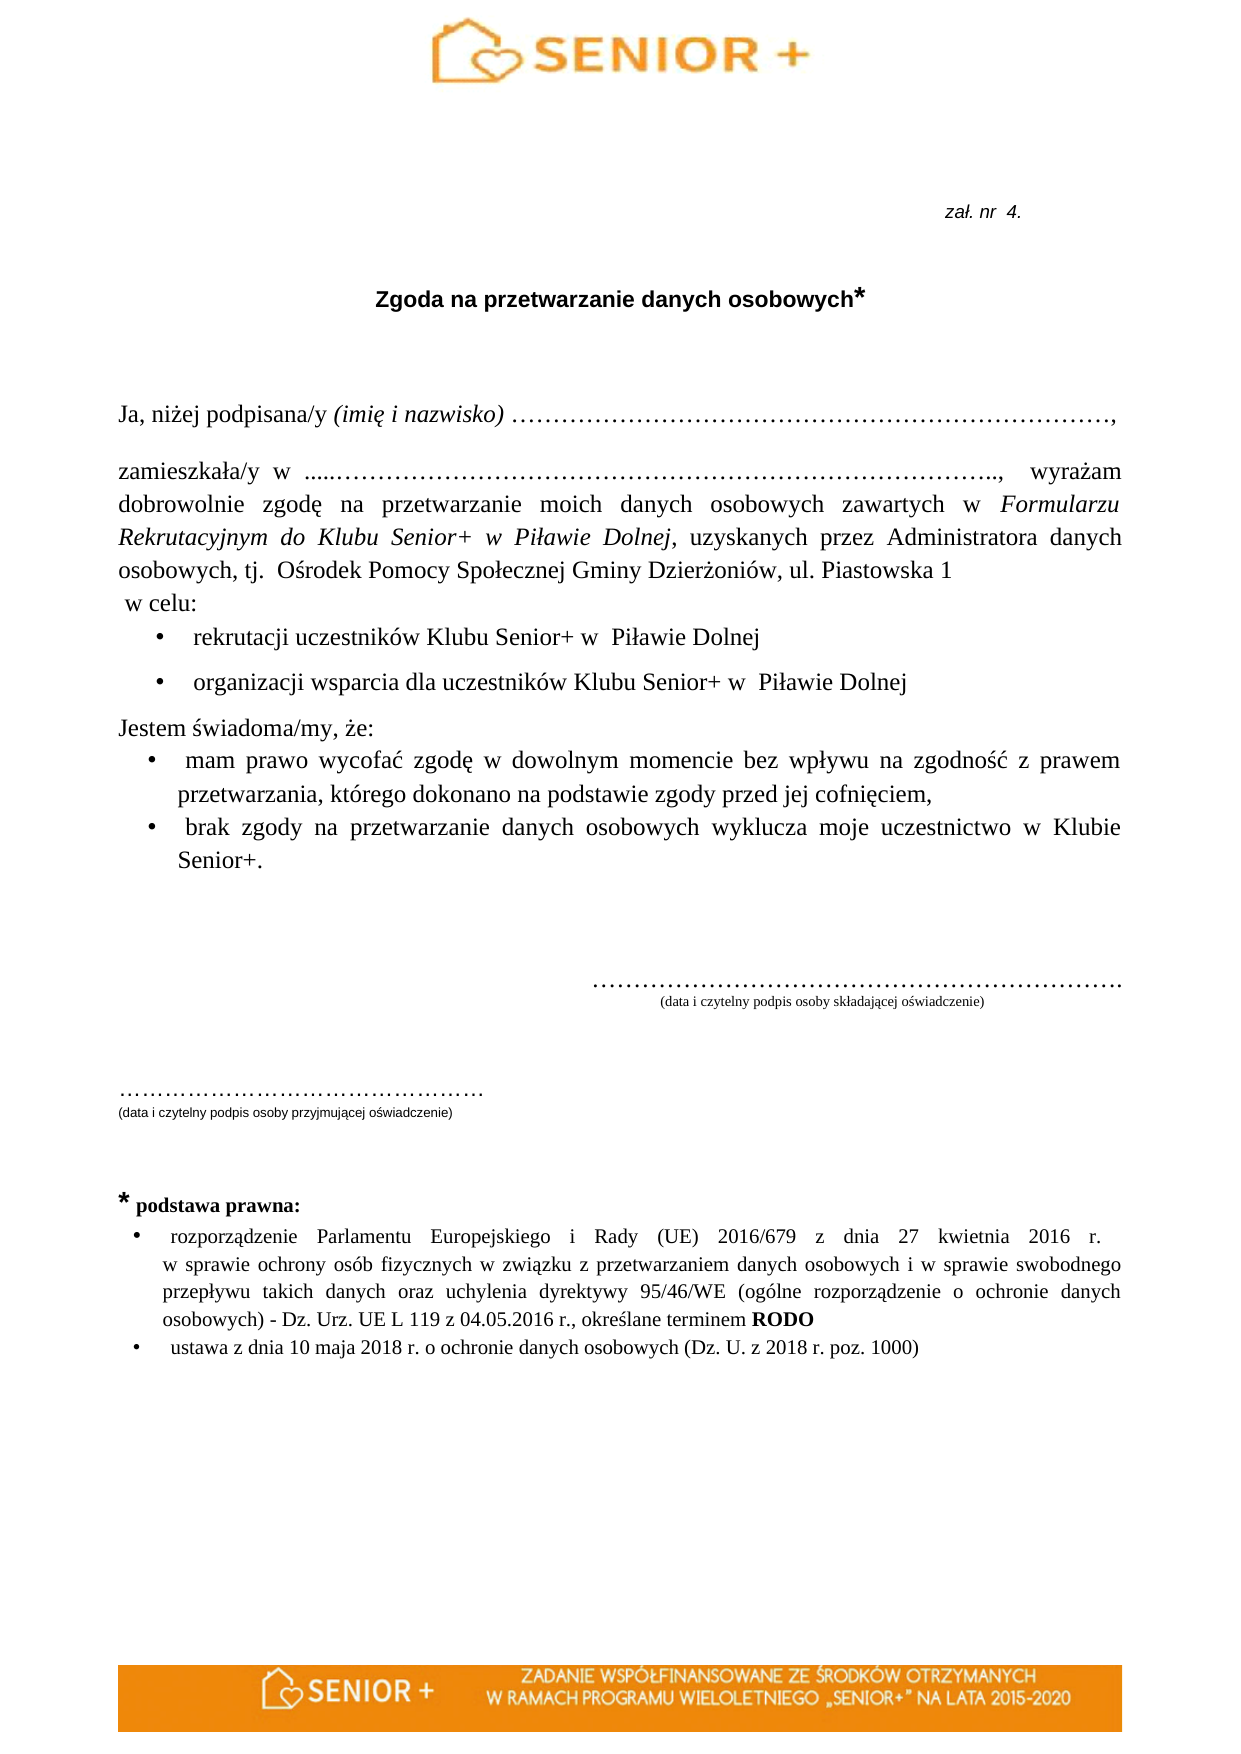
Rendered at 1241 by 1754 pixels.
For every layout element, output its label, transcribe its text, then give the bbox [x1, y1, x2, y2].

text Jestem świadoma/my, że: [118, 713, 1122, 741]
list brak zgody na przetwarzanie danych osobowych wyklucza moje uczestnictwo w Klubie Senior+. [140, 812, 1122, 873]
picture [408, 5, 832, 97]
text ………………………………………………………. [193, 935, 1122, 993]
list ustawa z dnia 10 maja 2018 r. o ochronie danych osobowych (Dz. U. z 2018 r. poz. 1000) [125, 1334, 1122, 1359]
text Ja, niżej podpisana/y (imię i nazwisko) ………………………………………………………………, [118, 399, 1122, 428]
text zamieszkała/y w .....…………………………………………………………………….., wyrażam dobrowolnie zgodę na przetwarzanie moich danych osobowych zawartych w Formularzu Rekrutacyjnym do Klubu Senior+ w Piławie Dolnej, uzyskanych przez Administratora danych osobowych, tj. Ośrodek Pomocy Społecznej Gminy Dzierżoniów, ul. Piastowska 1 [118, 456, 1122, 584]
list rozporządzenie Parlamentu Europejskiego i Rady (UE) 2016/679 z dnia 27 kwietnia 2016 r. w sprawie ochrony osób fizycznych w związku z przetwarzaniem danych osobowych i w sprawie swobodnego przepływu takich danych oraz uchylenia dyrektywy 95/46/WE (ogólne rozporządzenie o ochronie danych osobowych) - Dz. Urz. UE L 119 z 04.05.2016 r., określane terminem RODO [125, 1224, 1122, 1331]
text (data i czytelny podpis osoby przyjmującej oświadczenie) [118, 1106, 1122, 1132]
text Zgoda na przetwarzanie danych osobowych* [118, 280, 1122, 314]
text zał. nr 4. [118, 176, 1122, 222]
text (data i czytelny podpis osoby składającej oświadczenie) [193, 993, 1122, 1021]
list mam prawo wycofać zgodę w dowolnym momencie bez wpływu na zgodność z prawem przetwarzania, którego dokonano na podstawie zgody przed jej cofnięciem, [140, 746, 1122, 807]
text * podstawa prawna: [118, 1185, 1122, 1219]
list organizacji wsparcia dla uczestników Klubu Senior+ w Piławie Dolnej [156, 667, 1122, 696]
text w celu: [118, 588, 1122, 617]
list rekrutacji uczestników Klubu Senior+ w Piławie Dolnej [156, 622, 1122, 650]
picture [118, 1665, 1123, 1732]
text ………………………………………… [118, 1075, 1122, 1102]
